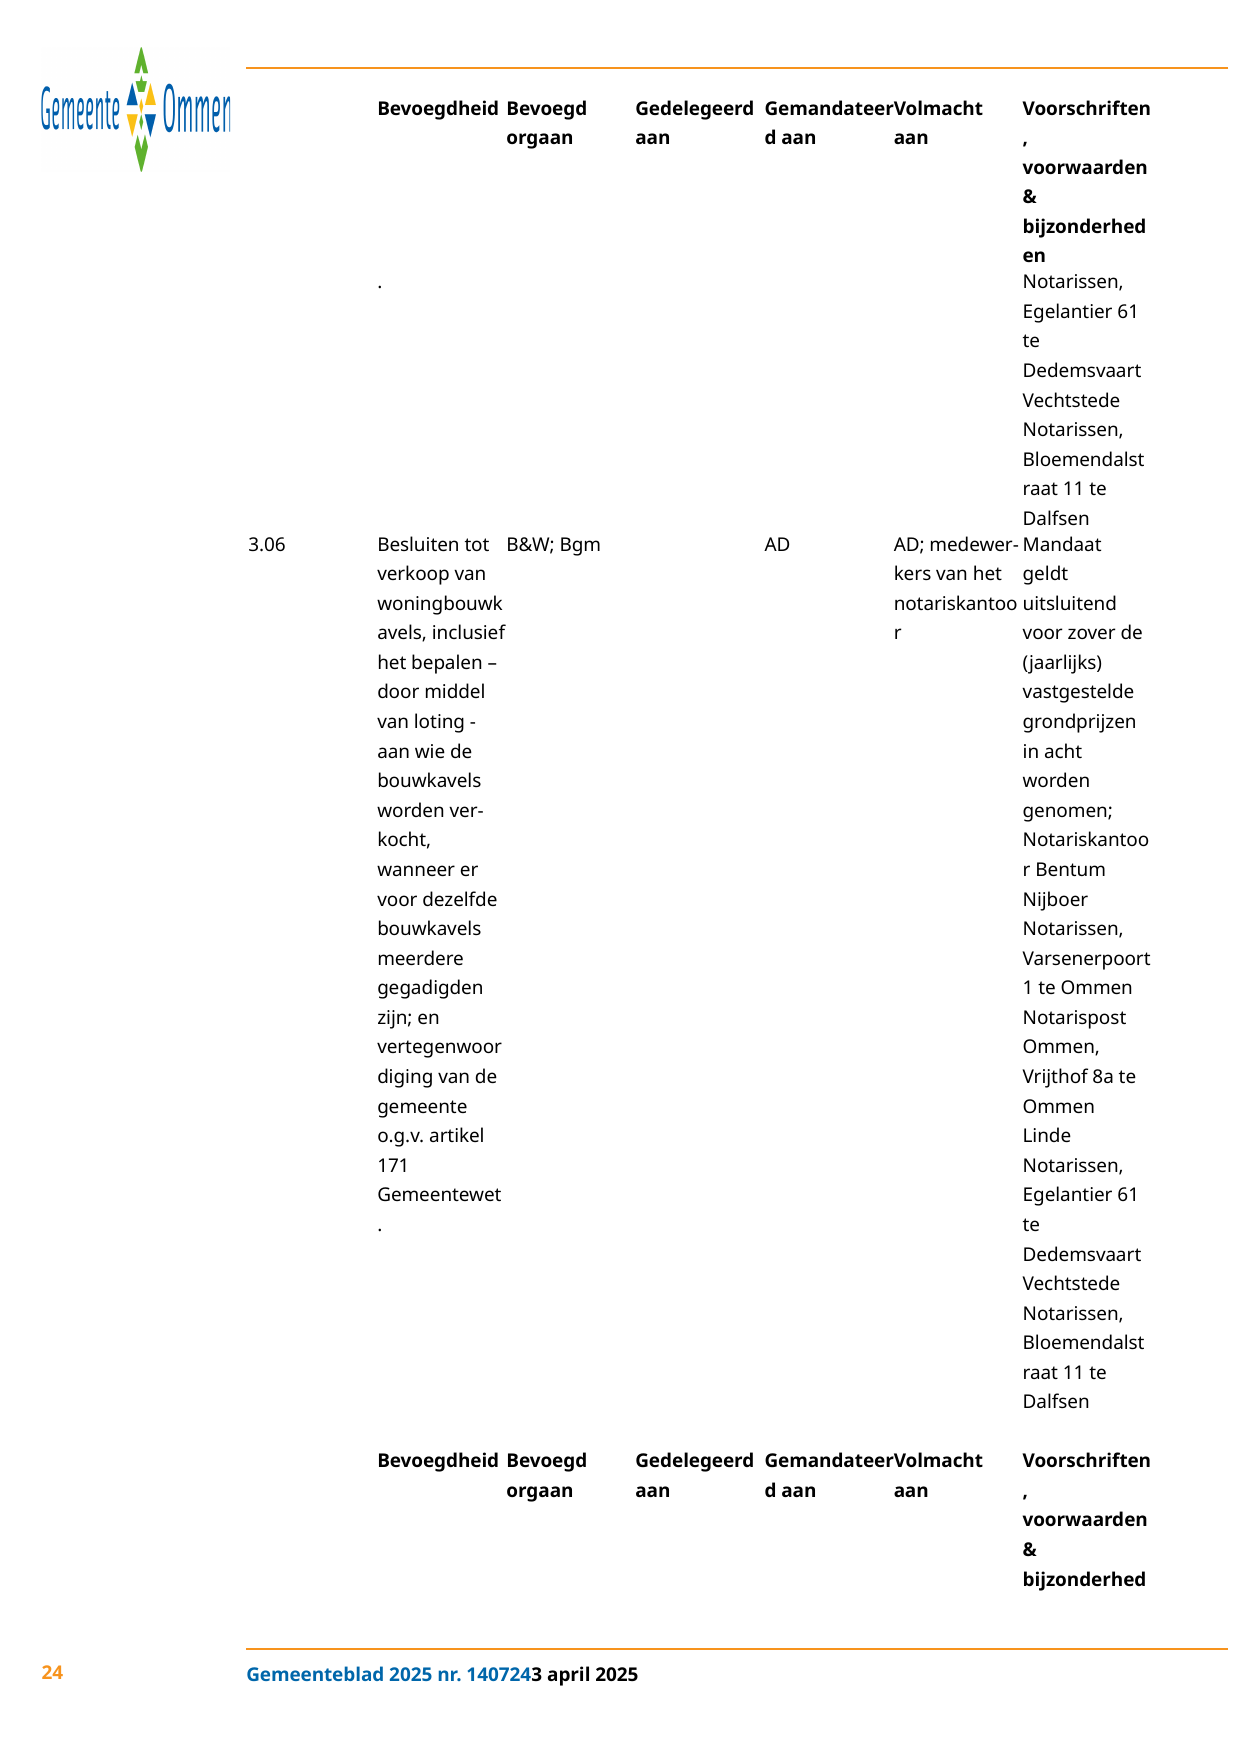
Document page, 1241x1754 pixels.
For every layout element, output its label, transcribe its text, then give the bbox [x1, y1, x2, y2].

table_cell [764, 269, 893, 531]
table_header [248, 95, 377, 268]
table_cell [248, 269, 377, 531]
table_cell Besluiten tot verkoop van woningbouwkavels, inclu­sief het bepalen – door middel van loting - aan wie de bouwkavels worden ver­kocht, wanneer er voor dezelfde bouwkavels meerdere gegadigden zijn; en vertegenwoordiging van de gemeente o.g.v. artikel 171 Gemeentewet. [377, 531, 506, 1414]
table_header Gemandateerd aan [764, 95, 893, 268]
picture [41, 47, 231, 172]
table_cell [635, 531, 764, 1414]
table_cell Notarissen, Egelantier 61 te Dedemsvaart Vechtstede Notarissen, Bloemendalstraat 11 te Dalfsen [1023, 269, 1152, 531]
table_header Voorschriften, voorwaarden & bijzonderheden [1023, 95, 1152, 268]
table_cell AD; medewer-kers van het notariskantoor [894, 531, 1022, 1414]
table_header [248, 1448, 377, 1591]
table_header Volmacht aan [894, 1448, 1022, 1591]
table_cell [894, 269, 1022, 531]
table_cell . [377, 269, 506, 531]
table_cell 3.06 [248, 531, 377, 1414]
table_cell [506, 269, 635, 531]
table_header Gemandateerd aan [764, 1448, 893, 1591]
table_header Bevoegdheid [377, 95, 506, 268]
table_header Bevoegdheid [377, 1448, 506, 1591]
table_header Bevoegd orgaan [506, 1448, 635, 1591]
table_header Volmacht aan [894, 95, 1022, 268]
table_cell [635, 269, 764, 531]
table_cell Mandaat geldt uitsluitend voor zover de (jaarlijks) vastgestelde grondprijzen in acht worden genomen; Notariskantoor Bentum Nijboer Notarissen, Varsenerpoort 1 te Ommen Notarispost Ommen, Vrijthof 8a te Ommen Linde Notarissen, Egelantier 61 te Dedemsvaart Vechtstede Notarissen, Bloemendalstraat 11 te Dalfsen [1023, 531, 1152, 1414]
table_cell AD [764, 531, 893, 1414]
table_cell B&W; Bgm [506, 531, 635, 1414]
table_header Gedelegeerd aan [635, 1448, 764, 1591]
table_header Bevoegd orgaan [506, 95, 635, 268]
table_header Gedelegeerd aan [635, 95, 764, 268]
table_header Voorschriften, voorwaarden & bijzonderhed [1023, 1448, 1152, 1591]
